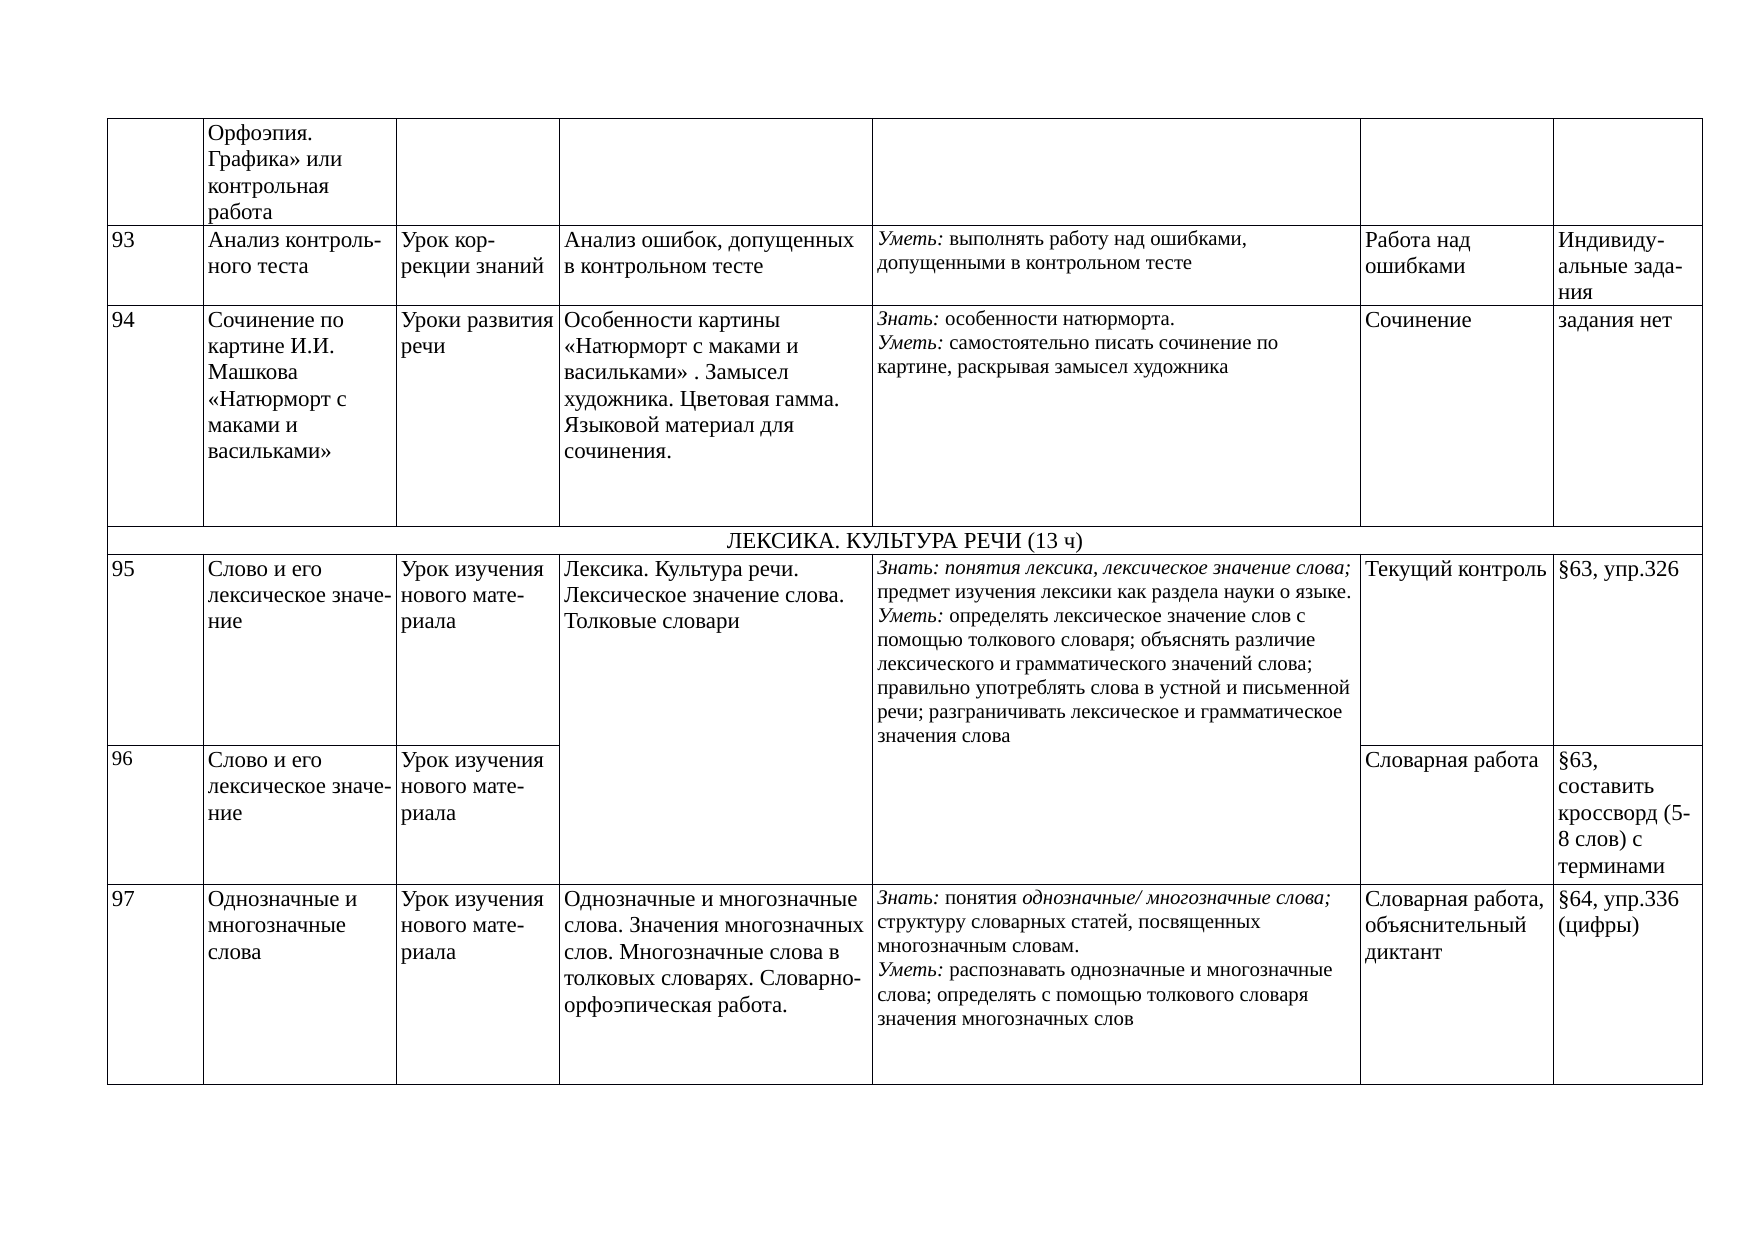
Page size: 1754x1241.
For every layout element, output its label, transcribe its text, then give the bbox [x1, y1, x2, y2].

table_cell [108, 119, 203, 224]
table_cell Слово и его лексиче­ское значе­ние [204, 555, 396, 745]
table_cell Текущий контроль [1361, 555, 1553, 745]
table_cell Урок кор­рекции знаний [397, 226, 559, 305]
table_cell ЛЕКСИКА. КУЛЬТУРА РЕЧИ (13 ч) [108, 527, 1702, 553]
table_cell Сочинение по картине И.И. Машкова «Натюрморт с маками и васильками» [204, 306, 396, 526]
table_cell Однознач­ные и мно­гозначные слова [204, 885, 396, 1084]
table_cell 97 [108, 885, 203, 1084]
table_cell Особенности картины «Натюрморт с маками и васильками» . Замысел художника. Цвето­вая гамма. Языко­вой материал для сочинения. [560, 306, 872, 526]
table_cell Сочинение [1361, 306, 1553, 526]
table_cell Индивиду­альные зада­ния [1554, 226, 1702, 305]
table_cell Орфоэпия. Графика» или контрольная работа [204, 119, 396, 224]
table_cell Слово и его лексиче­ское значе­ние [204, 746, 396, 884]
table_cell Словарная работа, объясни­тельный диктант [1361, 885, 1553, 1084]
table_cell Урок изуче­ния нового мате­риала [397, 555, 559, 745]
table_cell [1554, 119, 1702, 224]
table_cell [1361, 119, 1553, 224]
table_cell Лексика. Культура речи. Лексическое значение слова. Толковые словари [560, 555, 872, 884]
table_cell Уроки раз­вития речи [397, 306, 559, 526]
table_cell §64, упр.336 (цифры) [1554, 885, 1702, 1084]
table_cell задания нет [1554, 306, 1702, 526]
table_cell §63, упр.326 [1554, 555, 1702, 745]
table_cell [397, 119, 559, 224]
table_cell [560, 119, 872, 224]
table_cell Анализ контроль­ного теста [204, 226, 396, 305]
table_cell Знать: понятия лексика, лекси­ческое значение слова; предмет изучения лексики как раздела науки о языке. Уметь: определять лексическое значение слов с помощью тол­кового словаря; объяснять различие лексического и грамматического значений слова; правильно упо­треблять слова в устной и пись­менной речи; разграничивать лексическое и грамматическое значения слова [873, 555, 1360, 884]
table_cell 94 [108, 306, 203, 526]
table_cell Знать: понятия однозначные/ многозначные слова; структуру словарных статей, посвященных многозначным словам. Уметь: распознавать однознач­ные и многозначные слова; определять с помощью толкового словаря значения многозначных слов [873, 885, 1360, 1084]
table_cell 95 [108, 555, 203, 745]
table_cell Урок изуче­ния нового мате­риала [397, 885, 559, 1084]
table_cell §63, составить кроссворд (5-8 слов) с терминами [1554, 746, 1702, 884]
table_cell Анализ ошибок, допущенных в кон­трольном тесте [560, 226, 872, 305]
table_cell 93 [108, 226, 203, 305]
table_cell Урок изуче­ния нового мате­риала [397, 746, 559, 884]
table_cell Однозначные и многозначные слова. Значения многозначных слов. Многознач­ные слова в тол­ковых словарях. Словарно-орфоэпическая работа. [560, 885, 872, 1084]
table_cell 96 [108, 746, 203, 884]
table_cell [873, 119, 1360, 224]
table_cell Работа над ошибками [1361, 226, 1553, 305]
table_cell Словарная работа [1361, 746, 1553, 884]
table_cell Знать: особенности натюрморта. Уметь: самостоятельно писать сочинение по картине, раскры­вая замысел художника [873, 306, 1360, 526]
table_cell Уметь: выполнять работу над ошибками, допущенными в кон­трольном тесте [873, 226, 1360, 305]
